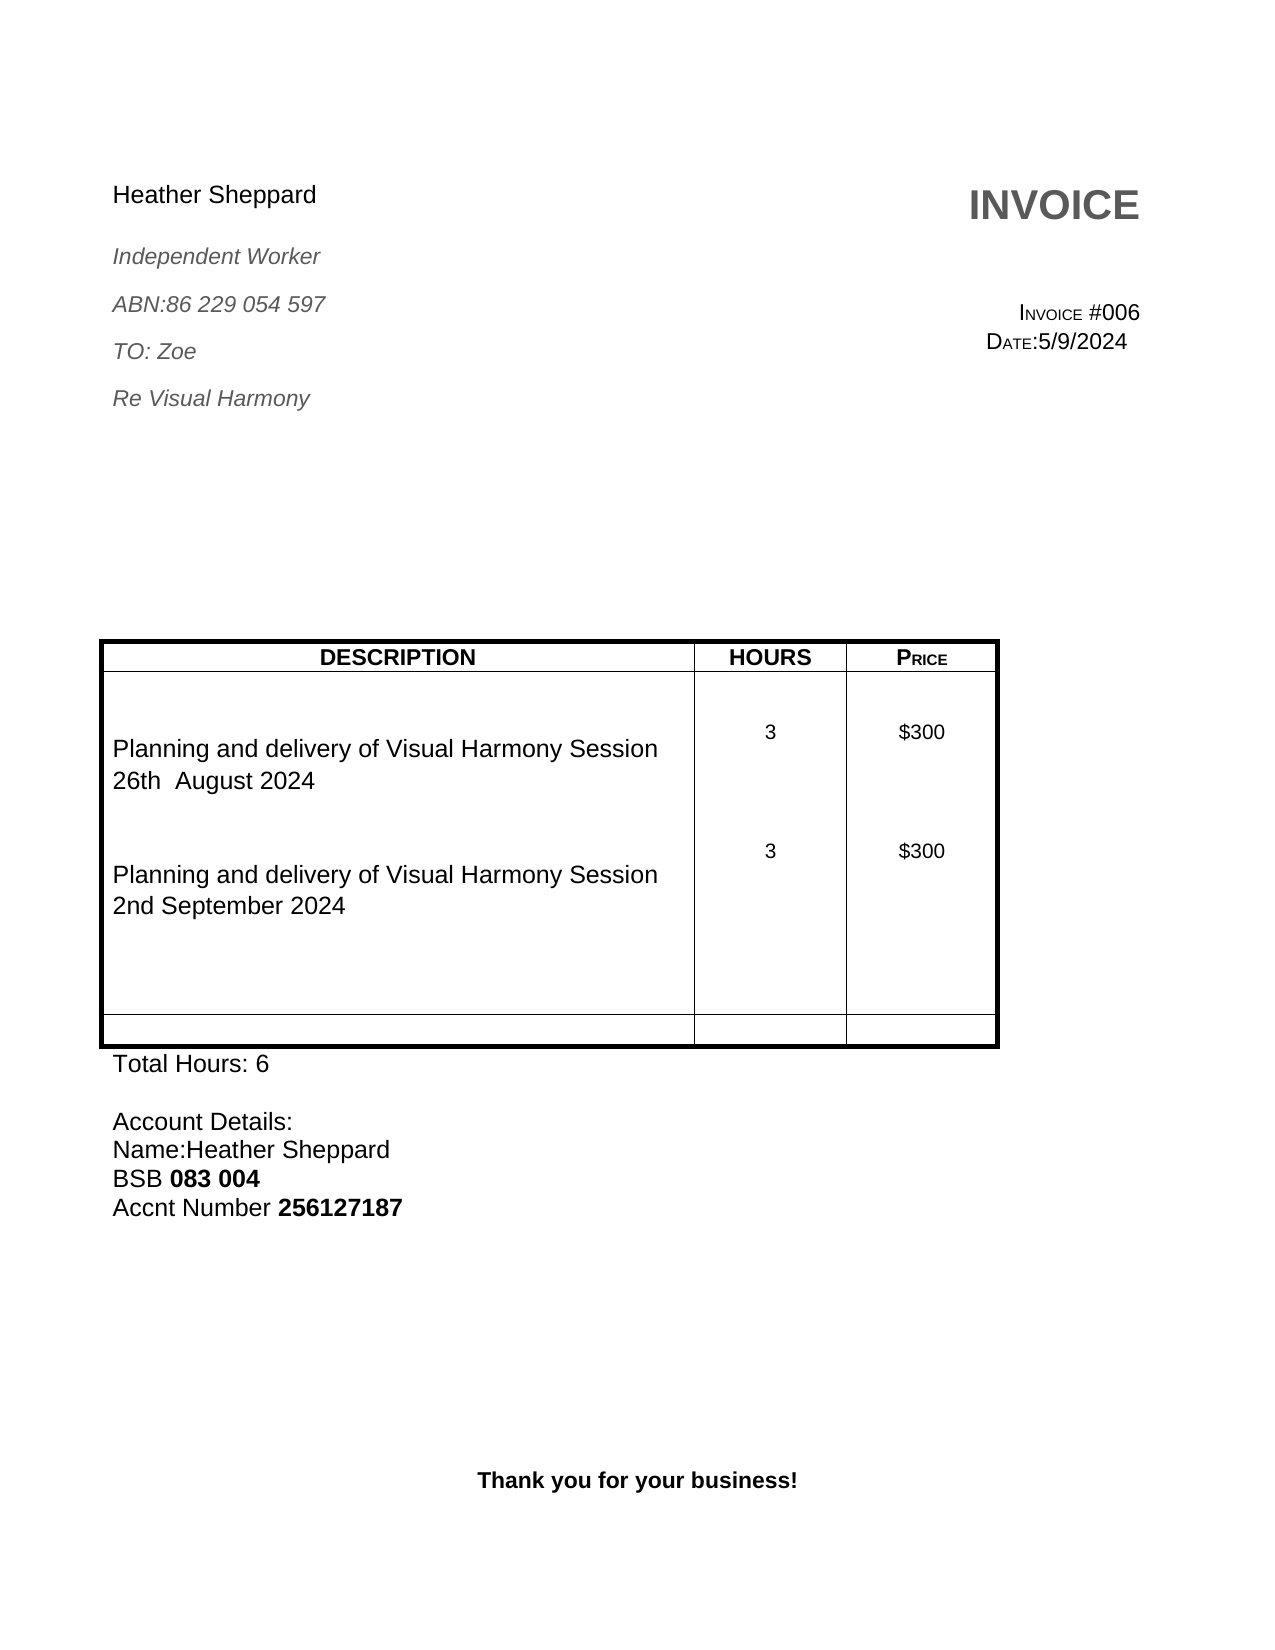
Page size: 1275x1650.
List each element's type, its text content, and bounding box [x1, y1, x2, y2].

table_header INVOICE Invoice #006 Date:5/9/2024 [626, 180, 1151, 508]
table_header HOURS [835, 644, 846, 671]
table_cell [626, 508, 1151, 606]
table_cell 3 3 [695, 672, 846, 1014]
table_header Price [847, 644, 857, 671]
table_header Heather Sheppard Independent Worker ABN:86 229 054 597 TO: Zoe Re Visual Harmony [101, 180, 626, 508]
table_cell [104, 1015, 694, 1044]
text Accnt Number 256127187 [112, 1193, 1162, 1222]
table_header Price [986, 644, 995, 671]
table_cell [695, 1015, 846, 1044]
table_header DESCRIPTION [683, 644, 694, 671]
table_cell $300 $300 [847, 672, 995, 1014]
table_cell [847, 1015, 995, 1044]
text BSB 083 004 [112, 1164, 1162, 1193]
text Account Details: [112, 1107, 1162, 1136]
text Name:Heather Sheppard [112, 1136, 1162, 1164]
table_header HOURS [695, 644, 706, 671]
text Total Hours: 6 [112, 1049, 1162, 1078]
table_cell Planning and delivery of Visual Harmony Session 26th August 2024 Planning and delivery of Visual Harmony Session 2nd September 2024 [104, 672, 694, 1014]
table_cell [101, 508, 626, 606]
text Thank you for your business! [112, 1467, 1162, 1493]
